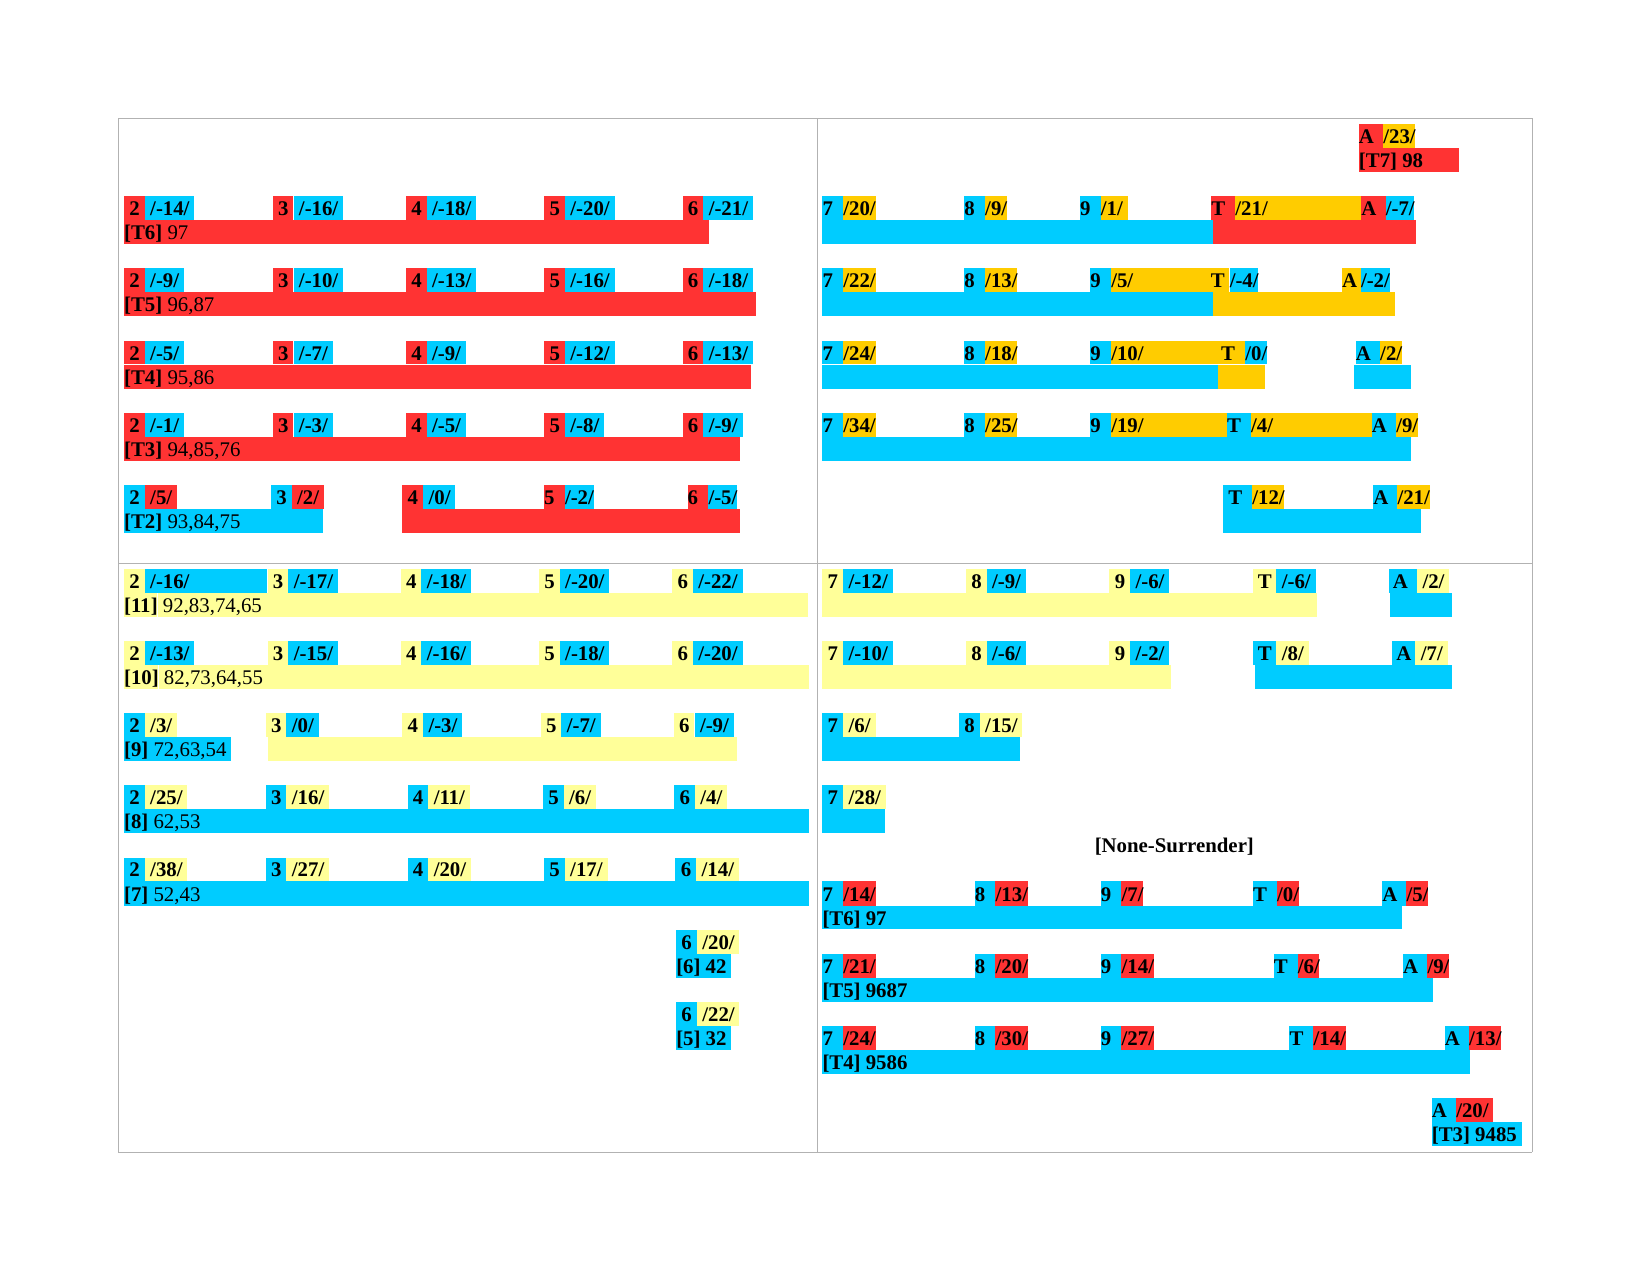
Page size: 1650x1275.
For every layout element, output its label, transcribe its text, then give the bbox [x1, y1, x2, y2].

table_header 2 /-14/ 3 /-16/ 4 /-18/ 5 /-20/ 6 /-21/ [T6] 97 2 /-9/ 3 /-10/ 4 /-13/ 5 /-16/ 6 /-18/ [T5] 96,87 2 /-5/ 3 /-7/ 4 /-9/ 5 /-12/ 6 /-13/ [T4] 95,86 2 /-1/ 3 /-3/ 4 /-5/ 5 /-8/ 6 /-9/ [T3] 94,85,76 2 /5/ 3 /2/ 4 /0/ 5 /-2/ 6 /-5/ [T2] 93,84,75 [119, 119, 817, 563]
table_header A /23/ [T7] 98 7 /20/ 8 /9/ 9 /1/ T /21/ A /-7/ 7 /22/ 8 /13/ 9 /5/ T /-4/ A /-2/ 7 /24/ 8 /18/ 9 /10/ T /0/ A /2/ 7 /34/ 8 /25/ 9 /19/ T /4/ A /9/ T /12/ A /21/ [818, 119, 1532, 563]
table_cell 2 /-16/ 3 /-17/ 4 /-18/ 5 /-20/ 6 /-22/ [11] 92,83,74,65 2 /-13/ 3 /-15/ 4 /-16/ 5 /-18/ 6 /-20/ [10] 82,73,64,55 2 /3/ 3 /0/ 4 /-3/ 5 /-7/ 6 /-9/ [9] 72,63,54 2 /25/ 3 /16/ 4 /11/ 5 /6/ 6 /4/ [8] 62,53 2 /38/ 3 /27/ 4 /20/ 5 /17/ 6 /14/ [7] 52,43 6 /20/ [6] 42 6 /22/ [5] 32 [119, 564, 817, 1152]
table_cell 7 /-12/ 8 /-9/ 9 /-6/ T /-6/ A /2/ 7 /-10/ 8 /-6/ 9 /-2/ T /8/ A /7/ 7 /6/ 8 /15/ 7 /28/ [None-Surrender] 7 /14/ 8 /13/ 9 /7/ T /0/ A /5/ [T6] 97 7 /21/ 8 /20/ 9 /14/ T /6/ A /9/ [T5] 9687 7 /24/ 8 /30/ 9 /27/ T /14/ A /13/ [T4] 9586 A /20/ [T3] 9485 [818, 564, 1532, 1152]
